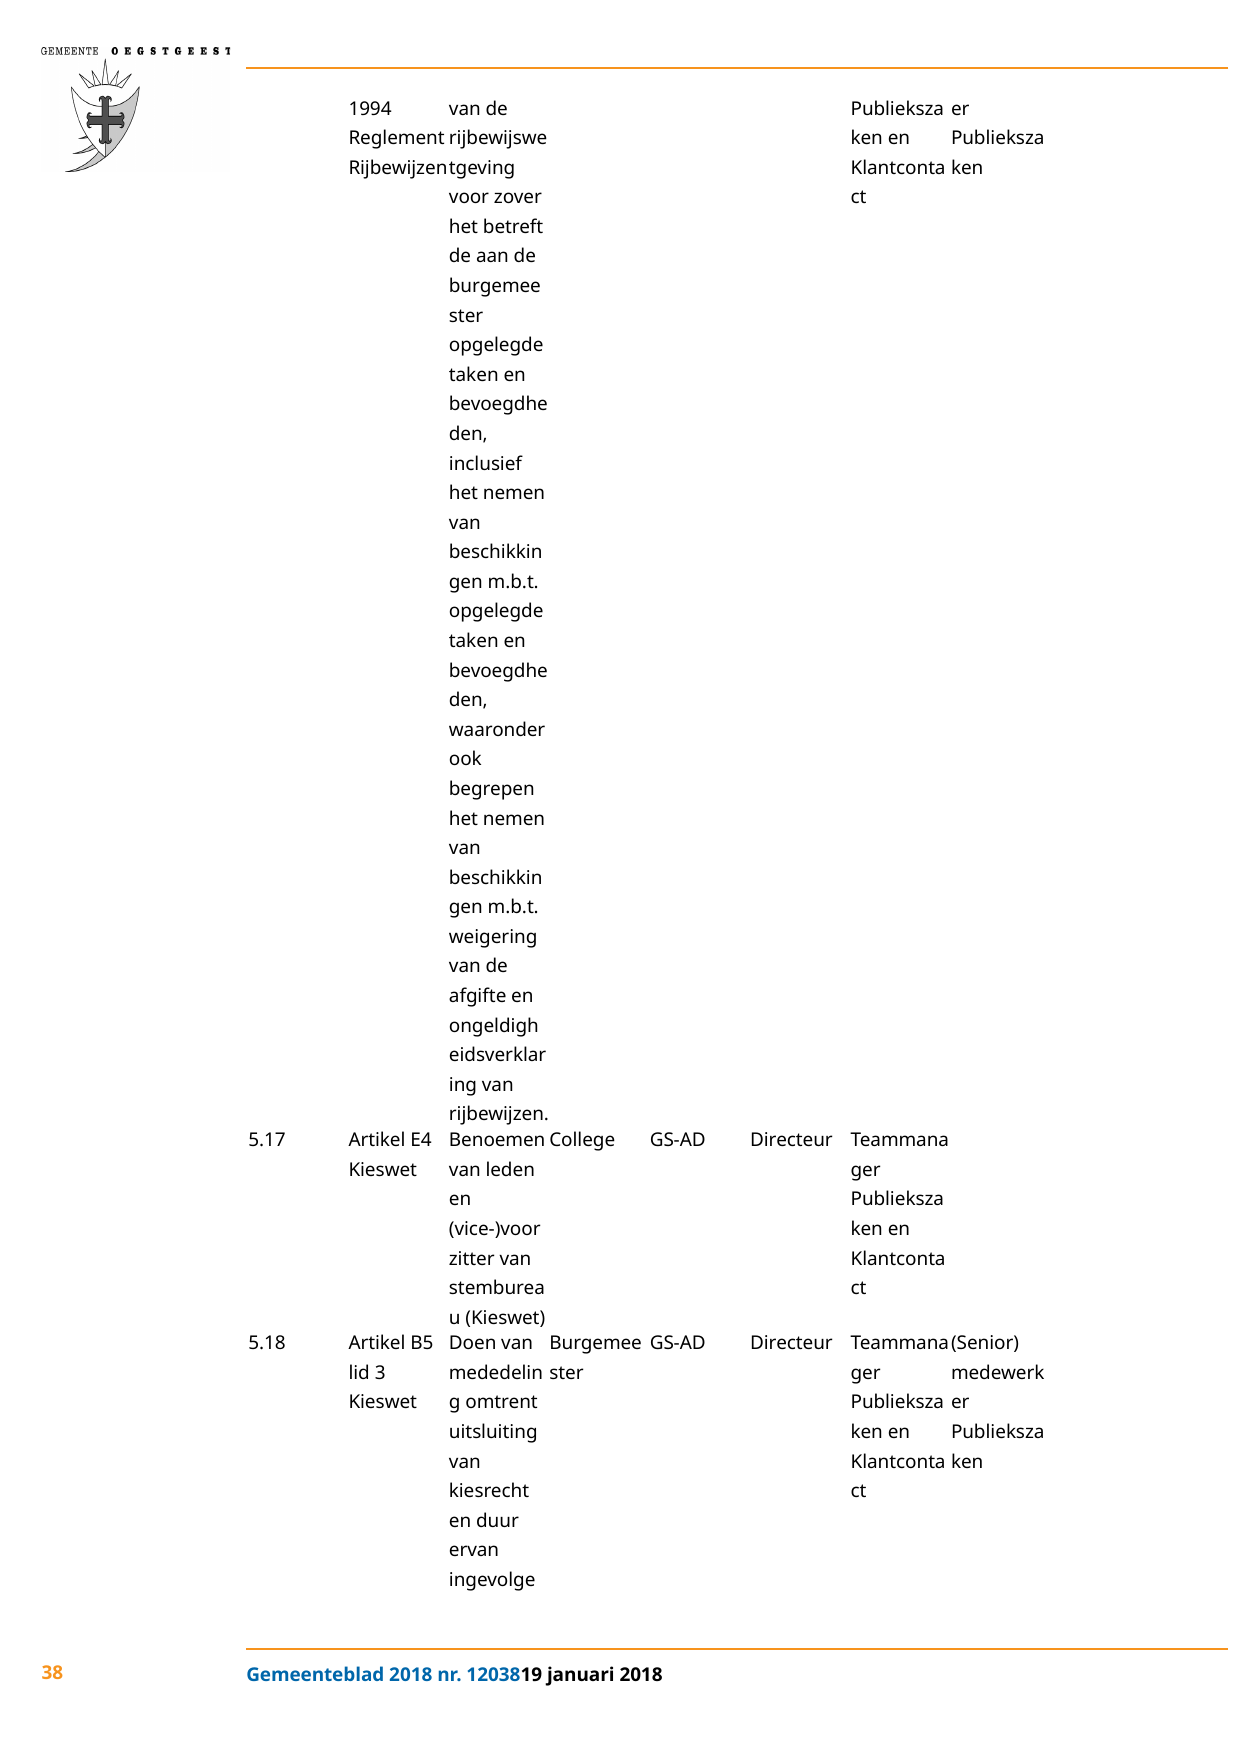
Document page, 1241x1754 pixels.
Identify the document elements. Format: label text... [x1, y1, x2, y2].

table_cell er Publiekszaken [951, 95, 1051, 1126]
table_cell [650, 95, 750, 1126]
table_cell GS-AD [650, 1126, 750, 1329]
table_cell Artikel E4 Kieswet [348, 1126, 449, 1329]
table_cell Artikel B5 lid 3 Kieswet [348, 1330, 449, 1592]
table_cell [1051, 1126, 1152, 1329]
table_cell 5.17 [248, 1126, 348, 1329]
table_cell [750, 95, 850, 1126]
table_cell Directeur [750, 1126, 850, 1329]
table_cell Doen van mededeling omtrent uitsluiting van kiesrecht en duur ervan ingevolge [449, 1330, 549, 1592]
table_cell Teammanager Publiekszaken en Klantcontact [850, 1330, 951, 1592]
table_cell 5.18 [248, 1330, 348, 1592]
table_cell College [549, 1126, 649, 1329]
table_cell Publiekszaken en Klantcontact [850, 95, 951, 1126]
table_cell Directeur [750, 1330, 850, 1592]
table_cell (Senior) medewerker Publiekszaken [951, 1330, 1051, 1592]
table_cell [1051, 95, 1152, 1126]
table_cell Benoemen van leden en (vice-)voorzitter van stembureau (Kieswet) [449, 1126, 549, 1329]
table_cell [1051, 1330, 1152, 1592]
table_cell van de rijbewijswetgeving voor zover het betreft de aan de burgemeester opgelegde taken en bevoegdheden, inclusief het nemen van beschikkingen m.b.t. opgelegde taken en bevoegdheden, waaronder ook begrepen het nemen van beschikkingen m.b.t. weigering van de afgifte en ongeldigheidsverklaring van rijbewijzen. [449, 95, 549, 1126]
table_cell [549, 95, 649, 1126]
table_cell Burgemeester [549, 1330, 649, 1592]
table_cell GS-AD [650, 1330, 750, 1592]
picture [41, 47, 231, 172]
table_cell [248, 95, 348, 1126]
table_cell [951, 1126, 1051, 1329]
table_cell Teammanager Publiekszaken en Klantcontact [850, 1126, 951, 1329]
table_cell 1994 Reglement Rijbewijzen [348, 95, 449, 1126]
